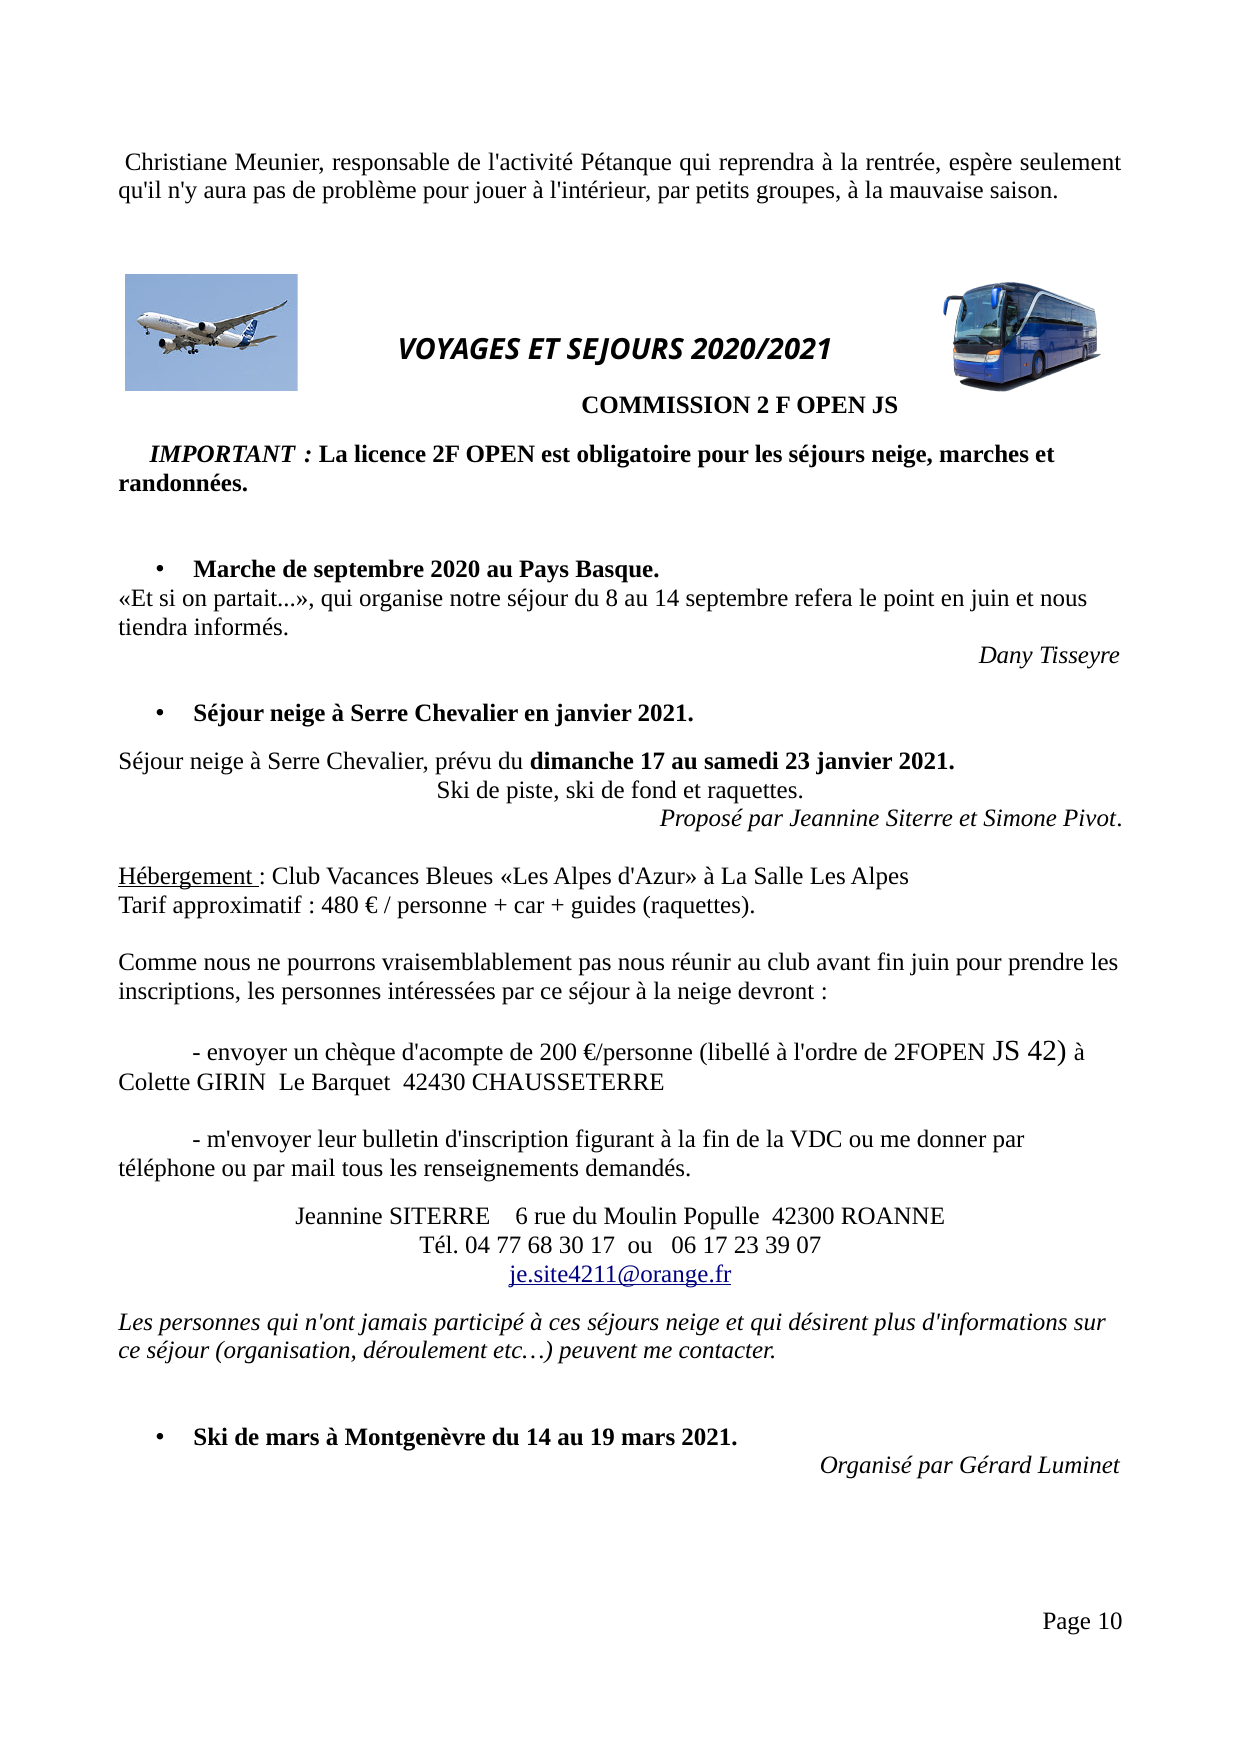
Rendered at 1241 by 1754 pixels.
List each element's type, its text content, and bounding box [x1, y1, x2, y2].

text VOYAGES ET SEJOURS 2020/2021 [298, 328, 938, 368]
text Proposé par Jeannine Siterre et Simone Pivot. [118, 803, 1122, 832]
text - envoyer un chèque d'acompte de 200 €/personne (libellé à l'ordre de 2FOPEN JS 42) à Colette GIRIN Le Barquet 42430 CHAUSSETERRE [118, 1033, 1122, 1096]
text - m'envoyer leur bulletin d'inscription figurant à la fin de la VDC ou me donner par téléphone ou par mail tous les renseignements demandés. [118, 1124, 1122, 1182]
list Organisé par Gérard Luminet [156, 1450, 1122, 1479]
picture [125, 274, 298, 391]
text Les personnes qui n'ont jamais participé à ces séjours neige et qui désirent plus d'informations sur ce séjour (organisation, déroulement etc…) peuvent me contacter. [118, 1307, 1122, 1364]
picture [938, 263, 1112, 397]
text Dany Tisseyre [118, 641, 1122, 669]
text IMPORTANT : La licence 2F OPEN est obligatoire pour les séjours neige, marches et randonnées. [118, 439, 1122, 497]
text Séjour neige à Serre Chevalier, prévu du dimanche 17 au samedi 23 janvier 2021. [118, 746, 1122, 775]
text Hébergement : Club Vacances Bleues «Les Alpes d'Azur» à La Salle Les Alpes [118, 861, 1122, 890]
text Jeannine SITERRE 6 rue du Moulin Populle 42300 ROANNE [118, 1201, 1122, 1230]
text COMMISSION 2 F OPEN JS [118, 390, 1122, 419]
text Ski de piste, ski de fond et raquettes. [118, 775, 1122, 803]
text je.site4211@orange.fr [118, 1259, 1122, 1287]
text Christiane Meunier, responsable de l'activité Pétanque qui reprendra à la rentrée, espère seulement qu'il n'y aura pas de problème pour jouer à l'intérieur, par petits groupes, à la mauvaise saison. [118, 147, 1122, 204]
text Tarif approximatif : 480 € / personne + car + guides (raquettes). [118, 890, 1122, 918]
text «Et si on partait...», qui organise notre séjour du 8 au 14 septembre refera le point en juin et nous tiendra informés. [118, 583, 1122, 641]
list Ski de mars à Montgenèvre du 14 au 19 mars 2021. [156, 1422, 1122, 1450]
list Séjour neige à Serre Chevalier en janvier 2021. [156, 698, 1122, 727]
list Marche de septembre 2020 au Pays Basque. [156, 554, 1122, 583]
text Tél. 04 77 68 30 17 ou 06 17 23 39 07 [118, 1230, 1122, 1259]
text Comme nous ne pourrons vraisemblablement pas nous réunir au club avant fin juin pour prendre les inscriptions, les personnes intéressées par ce séjour à la neige devront : [118, 947, 1122, 1005]
